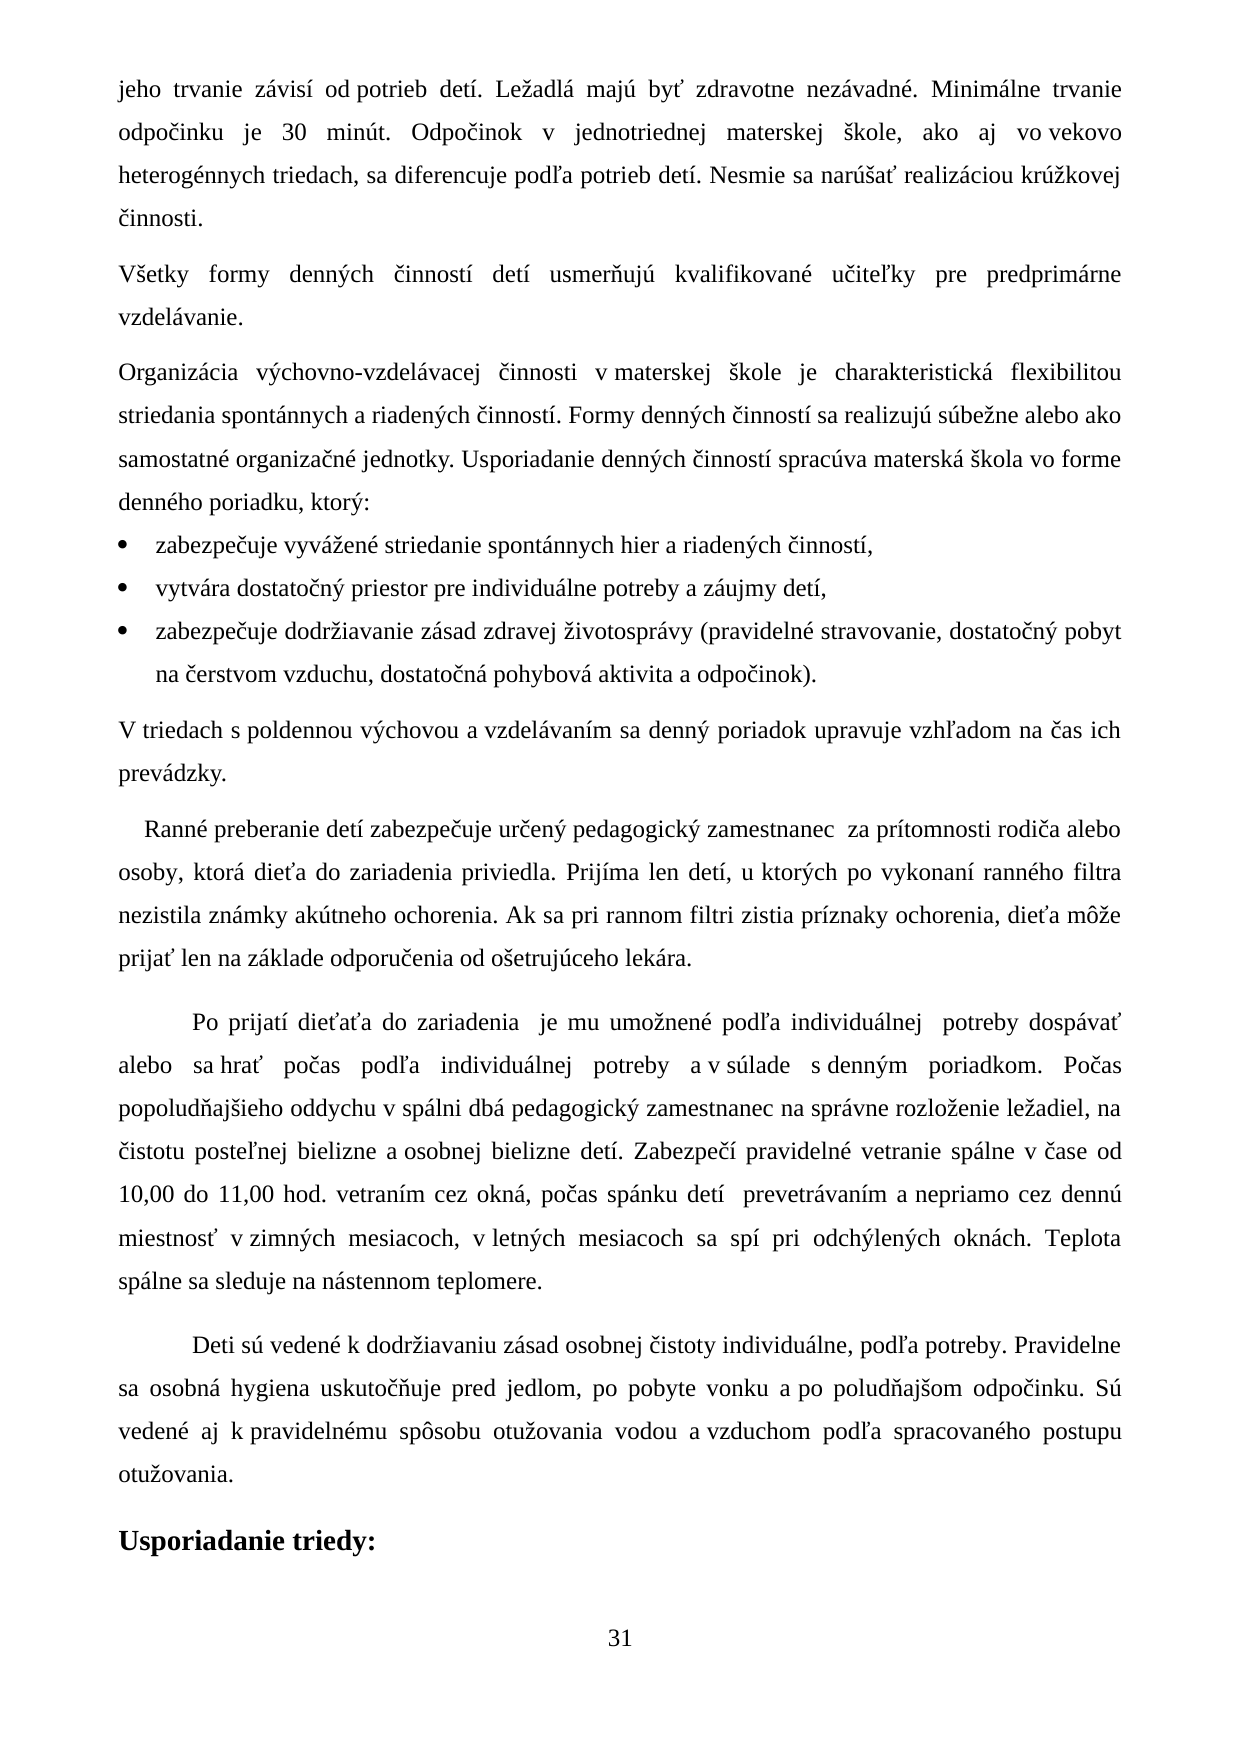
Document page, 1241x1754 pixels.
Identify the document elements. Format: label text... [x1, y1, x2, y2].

text Ranné preberanie detí zabezpečuje určený pedagogický zamestnanec za prítomnosti rodiča alebo osoby, ktorá dieťa do zariadenia priviedla. Prijíma len detí, u ktorých po vykonaní ranného filtra nezistila známky akútneho ochorenia. Ak sa pri rannom filtri zistia príznaky ochorenia, dieťa môže prijať len na základe odporučenia od ošetrujúceho lekára. [118, 814, 1122, 972]
text Deti sú vedené k dodržiavaniu zásad osobnej čistoty individuálne, podľa potreby. Pravidelne sa osobná hygiena uskutočňuje pred jedlom, po pobyte vonku a po poludňajšom odpočinku. Sú vedené aj k pravidelnému spôsobu otužovania vodou a vzduchom podľa spracovaného postupu otužovania. [118, 1330, 1122, 1488]
text V triedach s poldennou výchovou a vzdelávaním sa denný poriadok upravuje vzhľadom na čas ich prevádzky. [118, 715, 1122, 787]
text Po prijatí dieťaťa do zariadenia je mu umožnené podľa individuálnej potreby dospávať alebo sa hrať počas podľa individuálnej potreby a v súlade s denným poriadkom. Počas popoludňajšieho oddychu v spálni dbá pedagogický zamestnanec na správne rozloženie ležadiel, na čistotu posteľnej bielizne a osobnej bielizne detí. Zabezpečí pravidelné vetranie spálne v čase od 10,00 do 11,00 hod. vetraním cez okná, počas spánku detí prevetrávaním a nepriamo cez dennú miestnosť v zimných mesiacoch, v letných mesiacoch sa spí pri odchýlených oknách. Teplota spálne sa sleduje na nástennom teplomere. [118, 1007, 1122, 1294]
text jeho trvanie závisí od potrieb detí. Ležadlá majú byť zdravotne nezávadné. Minimálne trvanie odpočinku je 30 minút. Odpočinok v jednotriednej materskej škole, ako aj vo vekovo heterogénnych triedach, sa diferencuje podľa potrieb detí. Nesmie sa narúšať realizáciou krúžkovej činnosti. [118, 74, 1122, 232]
text Všetky formy denných činností detí usmerňujú kvalifikované učiteľky pre predprimárne vzdelávanie. [118, 259, 1122, 331]
text Organizácia výchovno-vzdelávacej činnosti v materskej škole je charakteristická flexibilitou striedania spontánnych a riadených činností. Formy denných činností sa realizujú súbežne alebo ako samostatné organizačné jednotky. Usporiadanie denných činností spracúva materská škola vo forme denného poriadku, ktorý: [118, 357, 1122, 516]
list vytvára dostatočný priestor pre individuálne potreby a záujmy detí, [118, 573, 1122, 602]
list zabezpečuje vyvážené striedanie spontánnych hier a riadených činností, [118, 530, 1122, 559]
list zabezpečuje dodržiavanie zásad zdravej životosprávy (pravidelné stravovanie, dostatočný pobyt na čerstvom vzduchu, dostatočná pohybová aktivita a odpočinok). [118, 616, 1122, 688]
text Usporiadanie triedy: [118, 1523, 1122, 1557]
